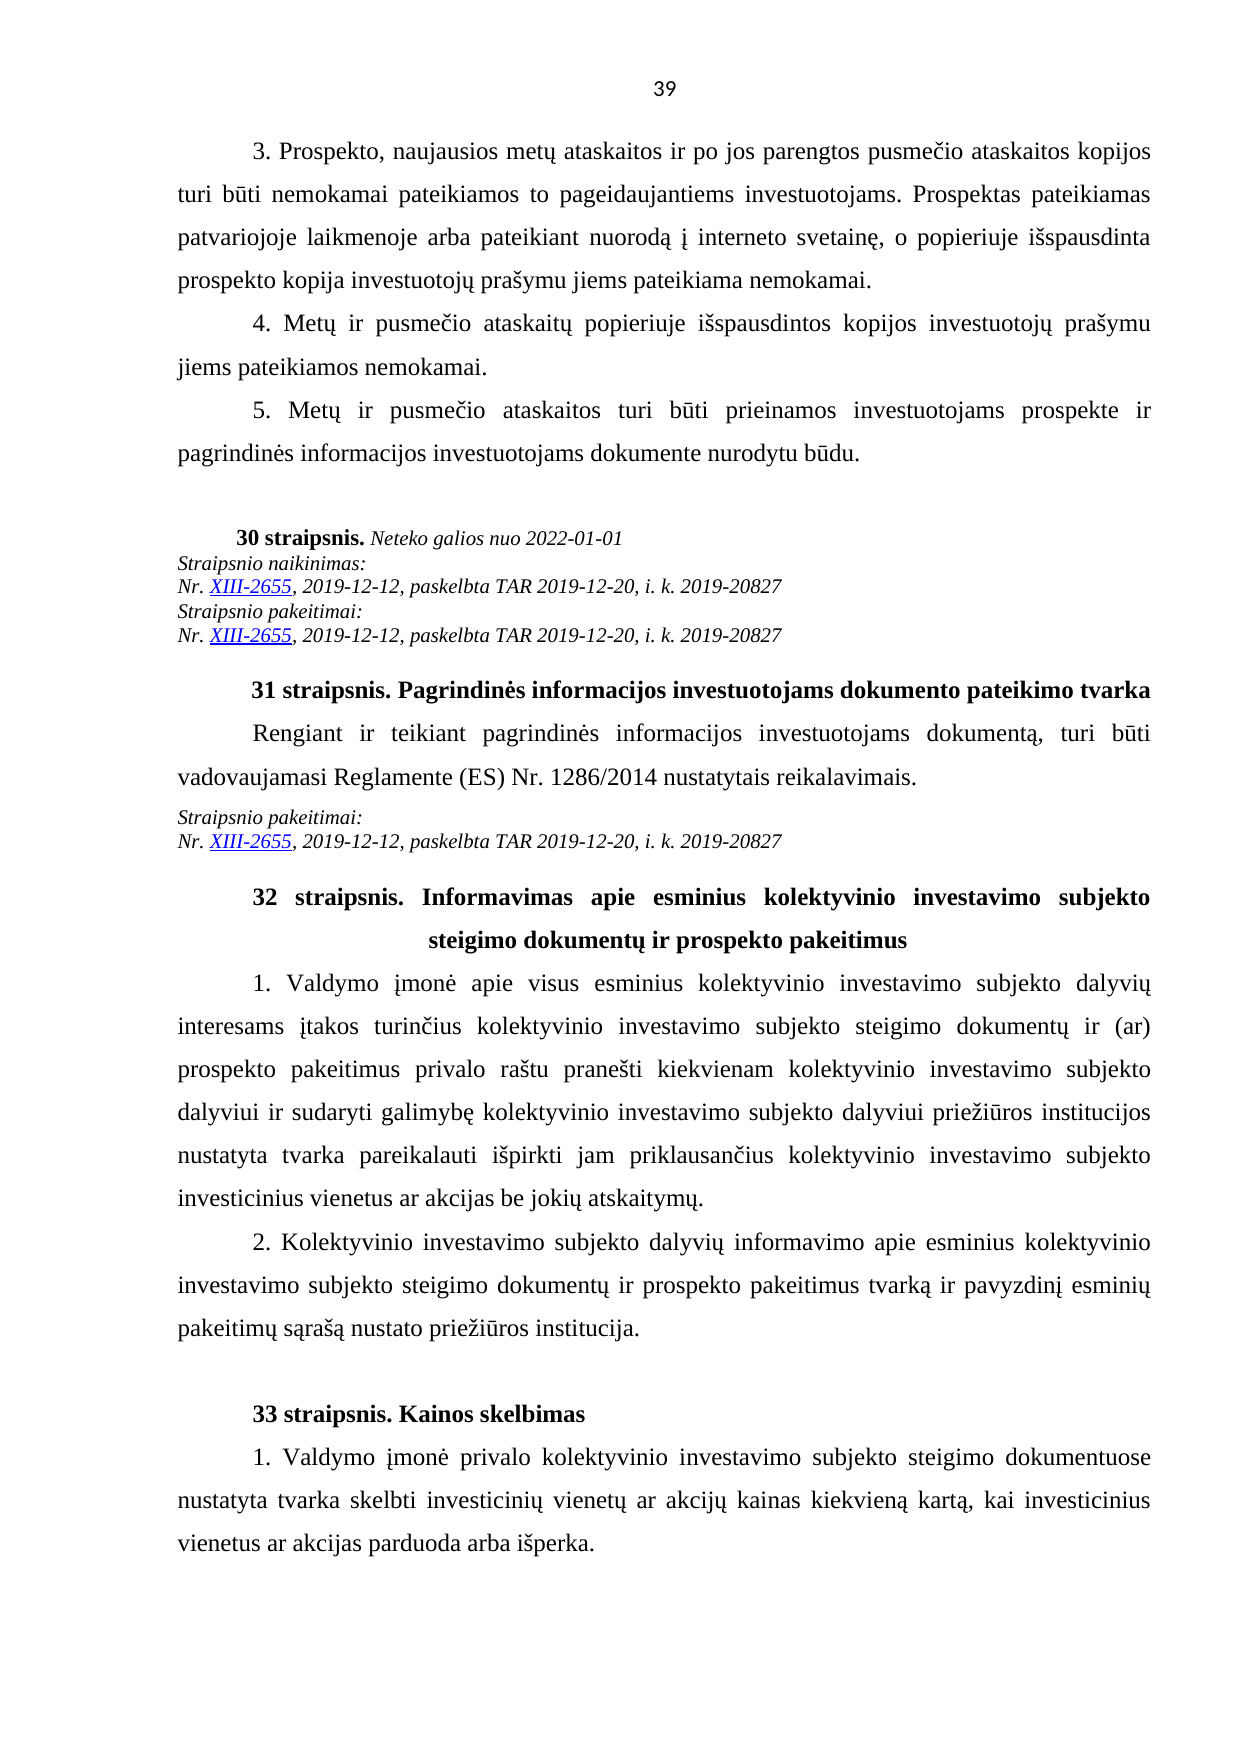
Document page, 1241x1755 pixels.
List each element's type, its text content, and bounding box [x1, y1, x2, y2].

text Nr. XIII-2655, 2019-12-12, paskelbta TAR 2019-12-20, i. k. 2019-20827 [177, 574, 1152, 598]
text Straipsnio naikinimas: [177, 550, 1152, 574]
text Straipsnio pakeitimai: [177, 598, 1152, 623]
text Straipsnio pakeitimai: [177, 805, 1152, 829]
text 5. Metų ir pusmečio ataskaitos turi būti prieinamos investuotojams prospekte ir pagrindinės informacijos investuotojams dokumente nurodytu būdu. [177, 395, 1152, 467]
text 4. Metų ir pusmečio ataskaitų popieriuje išspausdintos kopijos investuotojų prašymu jiems pateikiamos nemokamai. [177, 308, 1152, 380]
text Nr. XIII-2655, 2019-12-12, paskelbta TAR 2019-12-20, i. k. 2019-20827 [177, 829, 1152, 853]
text Nr. XIII-2655, 2019-12-12, paskelbta TAR 2019-12-20, i. k. 2019-20827 [177, 623, 1152, 647]
text 32 straipsnis. Informavimas apie esminius kolektyvinio investavimo subjekto steigimo dokumentų ir prospekto pakeitimus [252, 882, 1152, 953]
text 33 straipsnis. Kainos skelbimas [252, 1399, 1152, 1428]
text 3. Prospekto, naujausios metų ataskaitos ir po jos parengtos pusmečio ataskaitos kopijos turi būti nemokamai pateikiamos to pageidaujantiems investuotojams. Prospektas pateikiamas patvariojoje laikmenoje arba pateikiant nuorodą į interneto svetainę, o popieriuje išspausdinta prospekto kopija investuotojų prašymu jiems pateikiama nemokamai. [177, 136, 1152, 294]
text 1. Valdymo įmonė apie visus esminius kolektyvinio investavimo subjekto dalyvių interesams įtakos turinčius kolektyvinio investavimo subjekto steigimo dokumentų ir (ar) prospekto pakeitimus privalo raštu pranešti kiekvienam kolektyvinio investavimo subjekto dalyviui ir sudaryti galimybę kolektyvinio investavimo subjekto dalyviui priežiūros institucijos nustatyta tvarka pareikalauti išpirkti jam priklausančius kolektyvinio investavimo subjekto investicinius vienetus ar akcijas be jokių atskaitymų. [177, 968, 1152, 1212]
text Rengiant ir teikiant pagrindinės informacijos investuotojams dokumentą, turi būti vadovaujamasi Reglamente (ES) Nr. 1286/2014 nustatytais reikalavimais. [177, 718, 1152, 790]
text 2. Kolektyvinio investavimo subjekto dalyvių informavimo apie esminius kolektyvinio investavimo subjekto steigimo dokumentų ir prospekto pakeitimus tvarką ir pavyzdinį esminių pakeitimų sąrašą nustato priežiūros institucija. [177, 1227, 1152, 1342]
text 1. Valdymo įmonė privalo kolektyvinio investavimo subjekto steigimo dokumentuose nustatyta tvarka skelbti investicinių vienetų ar akcijų kainas kiekvieną kartą, kai investicinius vienetus ar akcijas parduoda arba išperka. [177, 1442, 1152, 1557]
text 31 straipsnis. Pagrindinės informacijos investuotojams dokumento pateikimo tvarka [251, 675, 1152, 704]
text 30 straipsnis. Neteko galios nuo 2022-01-01 [177, 524, 1152, 550]
